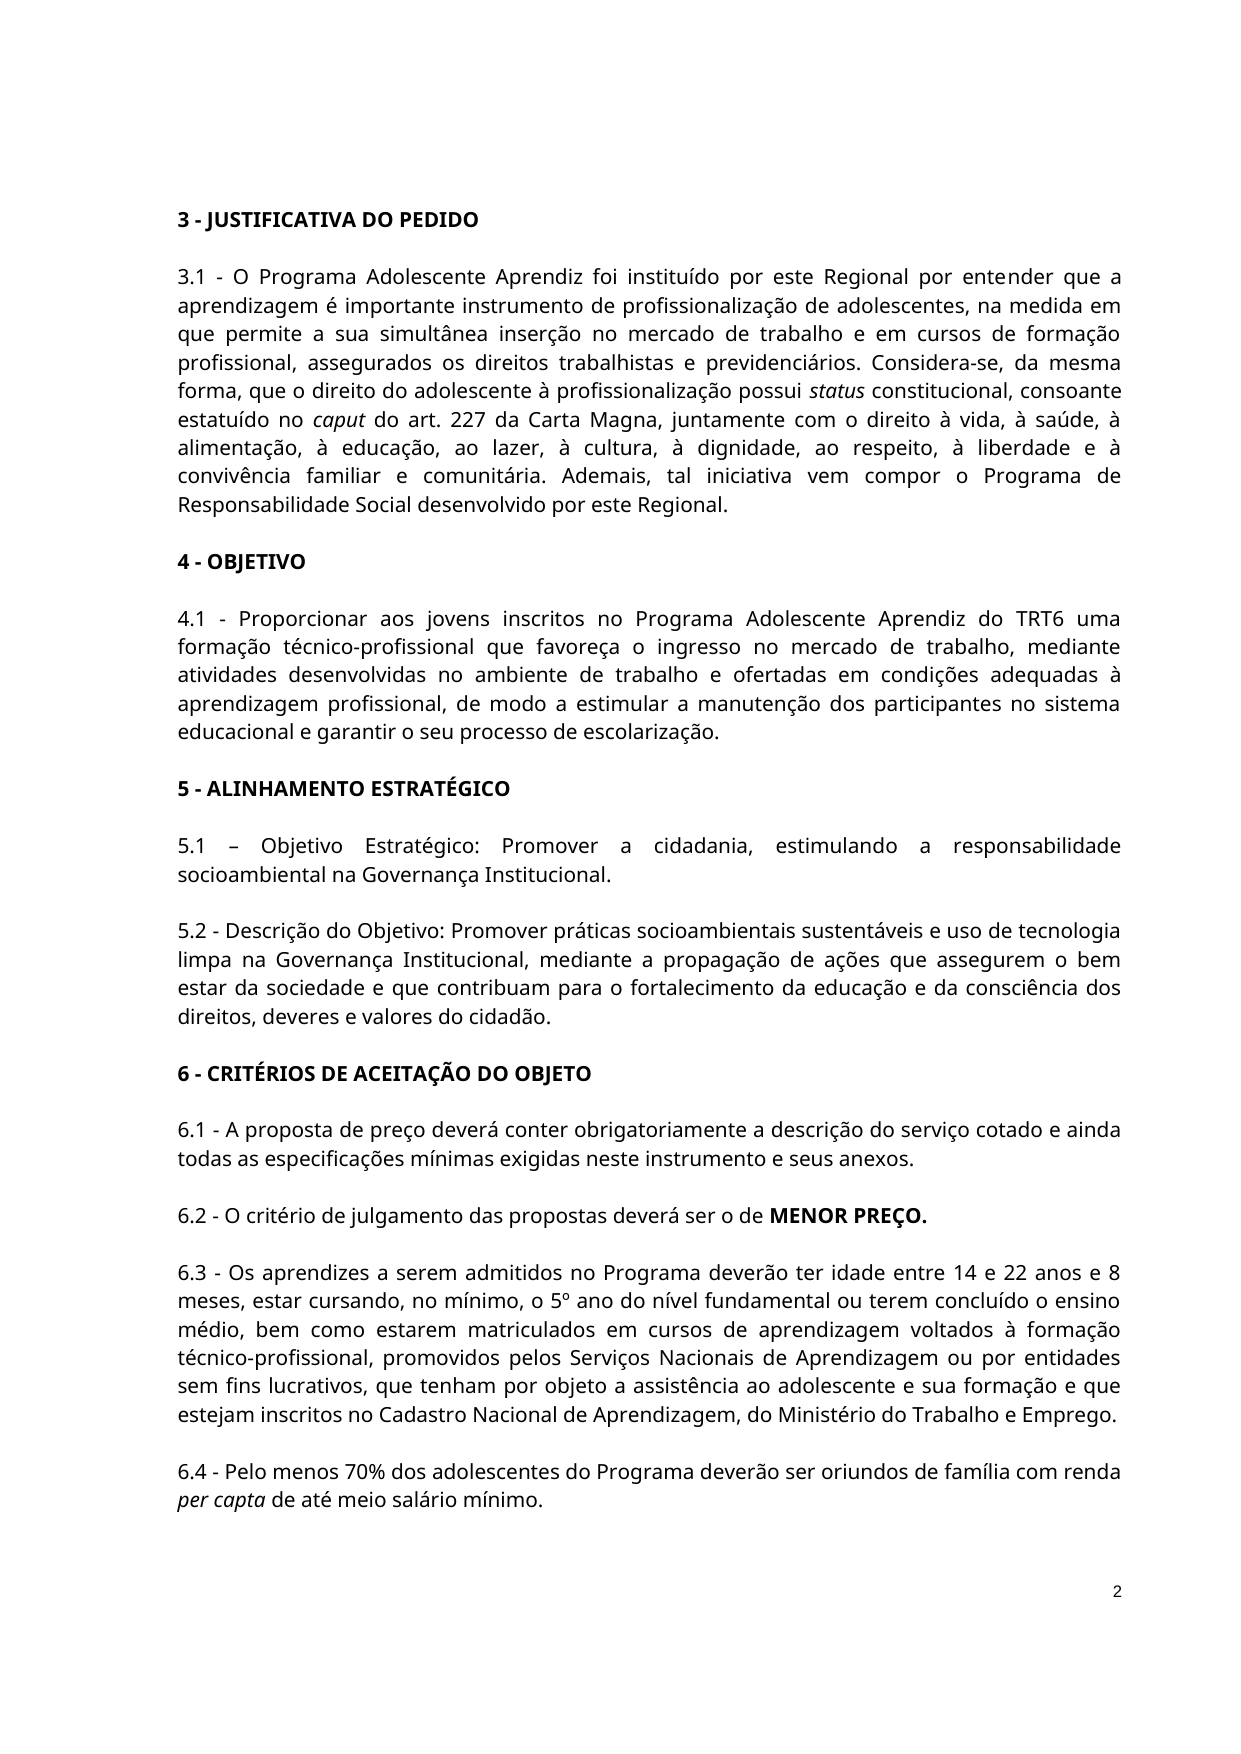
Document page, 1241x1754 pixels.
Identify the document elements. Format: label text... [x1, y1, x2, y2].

text 6.3 - Os aprendizes a serem admitidos no Programa deverão ter idade entre 14 e 22 anos e 8 meses, estar cursando, no mínimo, o 5º ano do nível fundamental ou terem concluído o ensino médio, bem como estarem matriculados em cursos de aprendizagem voltados à formação técnico-profissional, promovidos pelos Serviços Nacionais de Aprendizagem ou por entidades sem fins lucrativos, que tenham por objeto a assistência ao adolescente e sua formação e que estejam inscritos no Cadastro Nacional de Aprendizagem, do Ministério do Trabalho e Emprego. [177, 1258, 1122, 1428]
text 3.1 - O Programa Adolescente Aprendiz foi instituído por este Regional por entender que a aprendizagem é importante instrumento de profissionalização de adolescentes, na medida em que permite a sua simultânea inserção no mercado de trabalho e em cursos de formação profissional, assegurados os direitos trabalhistas e previdenciários. Considera-se, da mesma forma, que o direito do adolescente à profissionalização possui status constitucional, consoante estatuído no caput do art. 227 da Carta Magna, juntamente com o direito à vida, à saúde, à alimentação, à educação, ao lazer, à cultura, à dignidade, ao respeito, à liberdade e à convivência familiar e comunitária. Ademais, tal iniciativa vem compor o Programa de Responsabilidade Social desenvolvido por este Regional. [177, 262, 1122, 518]
text 4 - OBJETIVO [177, 547, 1122, 575]
text 6 - CRITÉRIOS DE ACEITAÇÃO DO OBJETO [177, 1059, 1122, 1087]
text 3 - JUSTIFICATIVA DO PEDIDO [177, 206, 1122, 234]
text 5.1 – Objetivo Estratégico: Promover a cidadania, estimulando a responsabilidade socioambiental na Governança Institucional. [177, 831, 1122, 888]
text 5 - ALINHAMENTO ESTRATÉGICO [177, 774, 1122, 803]
text 6.4 - Pelo menos 70% dos adolescentes do Programa deverão ser oriundos de família com renda per capta de até meio salário mínimo. [177, 1457, 1122, 1514]
text 6.2 - O critério de julgamento das propostas deverá ser o de MENOR PREÇO. [177, 1201, 1122, 1229]
text 6.1 - A proposta de preço deverá conter obrigatoriamente a descrição do serviço cotado e ainda todas as especificações mínimas exigidas neste instrumento e seus anexos. [177, 1116, 1122, 1172]
text 4.1 - Proporcionar aos jovens inscritos no Programa Adolescente Aprendiz do TRT6 uma formação técnico-profissional que favoreça o ingresso no mercado de trabalho, mediante atividades desenvolvidas no ambiente de trabalho e ofertadas em condições adequadas à aprendizagem profissional, de modo a estimular a manutenção dos participantes no sistema educacional e garantir o seu processo de escolarização. [177, 604, 1122, 746]
text 5.2 - Descrição do Objetivo: Promover práticas socioambientais sustentáveis e uso de tecnologia limpa na Governança Institucional, mediante a propagação de ações que assegurem o bem estar da sociedade e que contribuam para o fortalecimento da educação e da consciência dos direitos, deveres e valores do cidadão. [177, 917, 1122, 1030]
